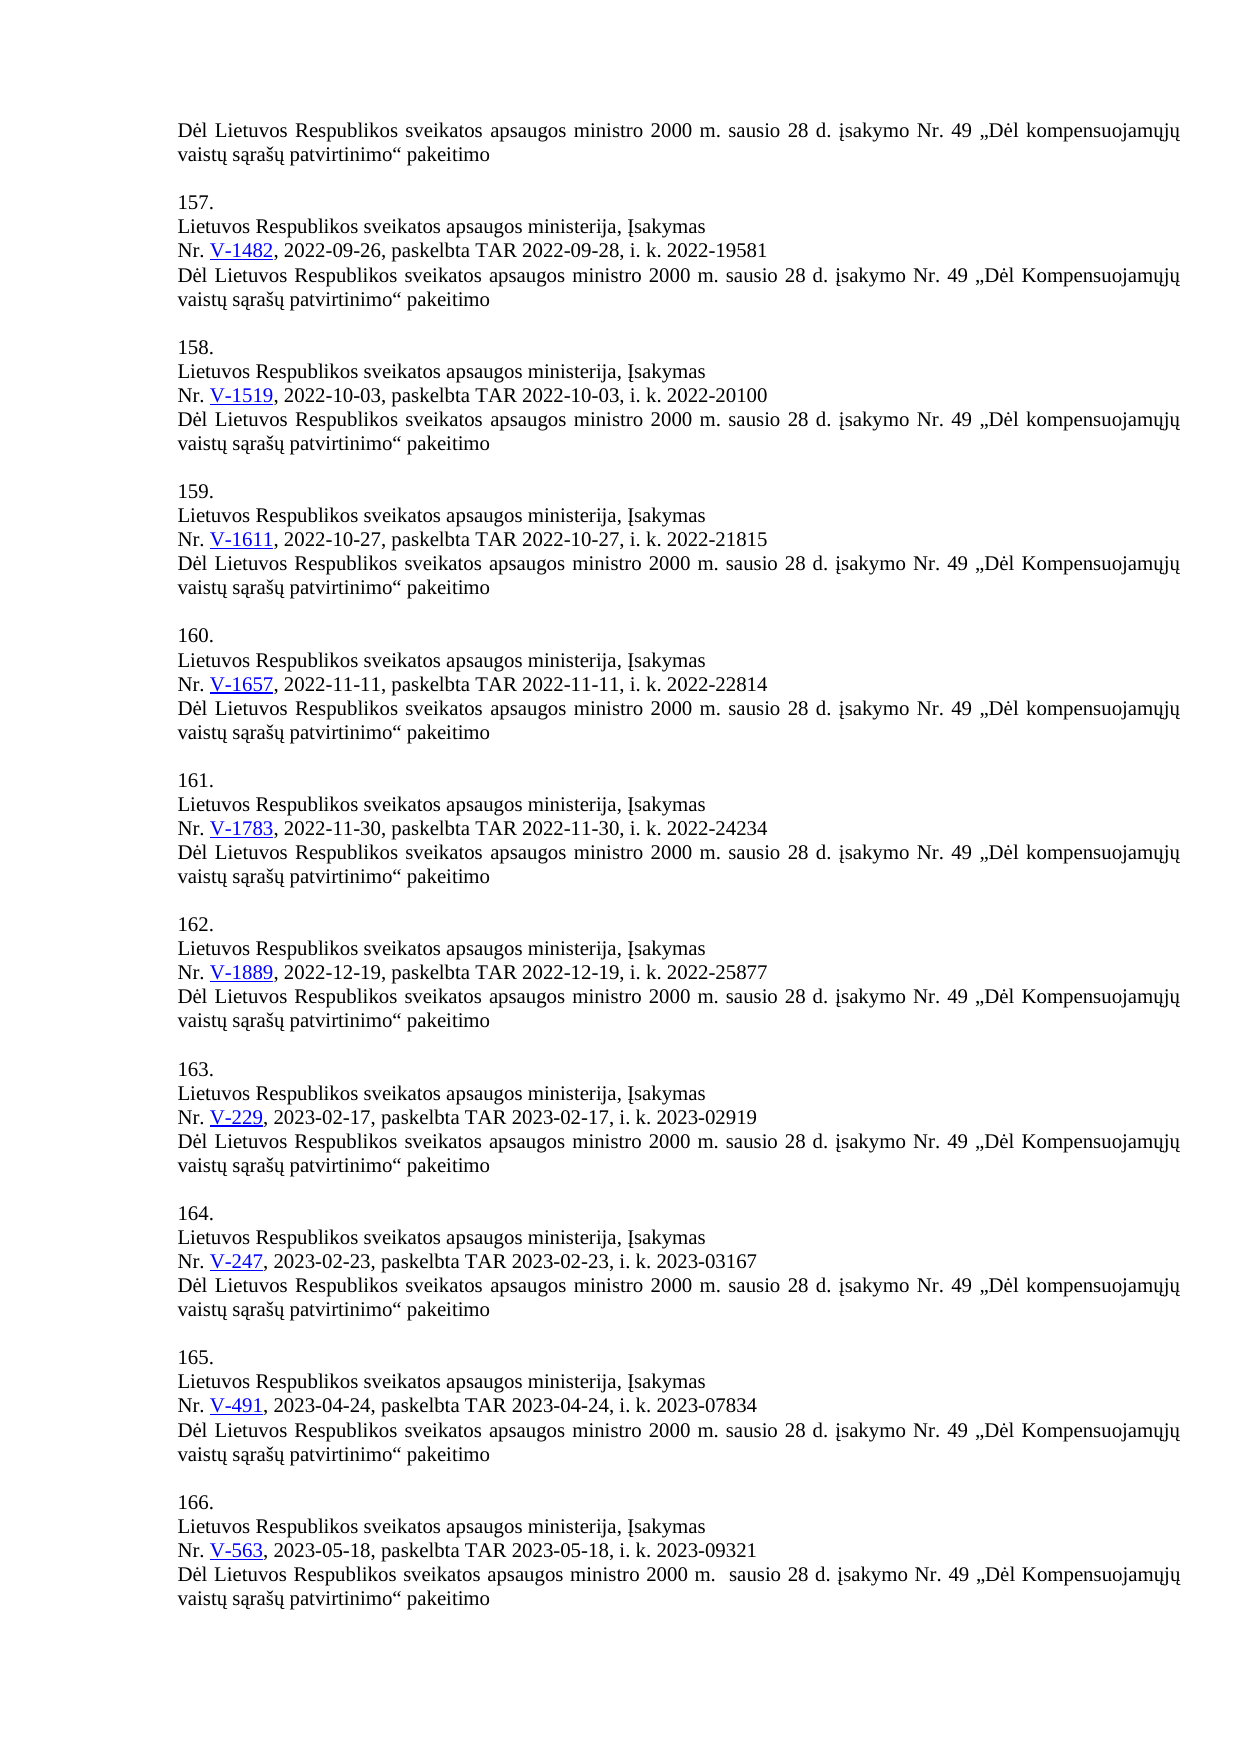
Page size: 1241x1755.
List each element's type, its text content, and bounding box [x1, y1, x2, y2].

text Lietuvos Respublikos sveikatos apsaugos ministerija, Įsakymas [177, 1514, 1181, 1538]
text Lietuvos Respublikos sveikatos apsaugos ministerija, Įsakymas [177, 214, 1181, 238]
text Nr. V-1611, 2022-10-27, paskelbta TAR 2022-10-27, i. k. 2022-21815 [177, 527, 1181, 551]
text Dėl Lietuvos Respublikos sveikatos apsaugos ministro 2000 m. sausio 28 d. įsakymo Nr. 49 „Dėl kompensuojamųjų vaistų sąrašų patvirtinimo“ pakeitimo [177, 1273, 1181, 1321]
text Dėl Lietuvos Respublikos sveikatos apsaugos ministro 2000 m. sausio 28 d. įsakymo Nr. 49 „Dėl Kompensuojamųjų vaistų sąrašų patvirtinimo“ pakeitimo [177, 1562, 1181, 1610]
text 158. [177, 335, 1181, 359]
text 161. [177, 768, 1181, 792]
text Dėl Lietuvos Respublikos sveikatos apsaugos ministro 2000 m. sausio 28 d. įsakymo Nr. 49 „Dėl kompensuojamųjų vaistų sąrašų patvirtinimo“ pakeitimo [177, 840, 1181, 888]
text Lietuvos Respublikos sveikatos apsaugos ministerija, Įsakymas [177, 647, 1181, 672]
text Lietuvos Respublikos sveikatos apsaugos ministerija, Įsakymas [177, 1369, 1181, 1393]
text Nr. V-1889, 2022-12-19, paskelbta TAR 2022-12-19, i. k. 2022-25877 [177, 960, 1181, 984]
text Lietuvos Respublikos sveikatos apsaugos ministerija, Įsakymas [177, 1225, 1181, 1249]
text Dėl Lietuvos Respublikos sveikatos apsaugos ministro 2000 m. sausio 28 d. įsakymo Nr. 49 „Dėl kompensuojamųjų vaistų sąrašų patvirtinimo“ pakeitimo [177, 118, 1181, 166]
text 160. [177, 623, 1181, 647]
text Dėl Lietuvos Respublikos sveikatos apsaugos ministro 2000 m. sausio 28 d. įsakymo Nr. 49 „Dėl Kompensuojamųjų vaistų sąrašų patvirtinimo“ pakeitimo [177, 1129, 1181, 1177]
text Nr. V-1783, 2022-11-30, paskelbta TAR 2022-11-30, i. k. 2022-24234 [177, 816, 1181, 840]
text Nr. V-1657, 2022-11-11, paskelbta TAR 2022-11-11, i. k. 2022-22814 [177, 672, 1181, 696]
text Nr. V-491, 2023-04-24, paskelbta TAR 2023-04-24, i. k. 2023-07834 [177, 1393, 1181, 1417]
text 162. [177, 912, 1181, 936]
text 164. [177, 1201, 1181, 1225]
text 165. [177, 1345, 1181, 1369]
text Nr. V-247, 2023-02-23, paskelbta TAR 2023-02-23, i. k. 2023-03167 [177, 1249, 1181, 1273]
text Dėl Lietuvos Respublikos sveikatos apsaugos ministro 2000 m. sausio 28 d. įsakymo Nr. 49 „Dėl kompensuojamųjų vaistų sąrašų patvirtinimo“ pakeitimo [177, 407, 1181, 455]
text 159. [177, 479, 1181, 503]
text Nr. V-563, 2023-05-18, paskelbta TAR 2023-05-18, i. k. 2023-09321 [177, 1538, 1181, 1562]
text Nr. V-229, 2023-02-17, paskelbta TAR 2023-02-17, i. k. 2023-02919 [177, 1105, 1181, 1129]
text Nr. V-1482, 2022-09-26, paskelbta TAR 2022-09-28, i. k. 2022-19581 [177, 238, 1181, 262]
text Dėl Lietuvos Respublikos sveikatos apsaugos ministro 2000 m. sausio 28 d. įsakymo Nr. 49 „Dėl Kompensuojamųjų vaistų sąrašų patvirtinimo“ pakeitimo [177, 1417, 1181, 1466]
text Lietuvos Respublikos sveikatos apsaugos ministerija, Įsakymas [177, 792, 1181, 816]
text Lietuvos Respublikos sveikatos apsaugos ministerija, Įsakymas [177, 359, 1181, 383]
text Nr. V-1519, 2022-10-03, paskelbta TAR 2022-10-03, i. k. 2022-20100 [177, 383, 1181, 407]
text 157. [177, 190, 1181, 214]
text 163. [177, 1057, 1181, 1081]
text 166. [177, 1490, 1181, 1514]
text Lietuvos Respublikos sveikatos apsaugos ministerija, Įsakymas [177, 503, 1181, 527]
text Dėl Lietuvos Respublikos sveikatos apsaugos ministro 2000 m. sausio 28 d. įsakymo Nr. 49 „Dėl Kompensuojamųjų vaistų sąrašų patvirtinimo“ pakeitimo [177, 984, 1181, 1032]
text Lietuvos Respublikos sveikatos apsaugos ministerija, Įsakymas [177, 1081, 1181, 1105]
text Lietuvos Respublikos sveikatos apsaugos ministerija, Įsakymas [177, 936, 1181, 960]
text Dėl Lietuvos Respublikos sveikatos apsaugos ministro 2000 m. sausio 28 d. įsakymo Nr. 49 „Dėl Kompensuojamųjų vaistų sąrašų patvirtinimo“ pakeitimo [177, 262, 1181, 311]
text Dėl Lietuvos Respublikos sveikatos apsaugos ministro 2000 m. sausio 28 d. įsakymo Nr. 49 „Dėl kompensuojamųjų vaistų sąrašų patvirtinimo“ pakeitimo [177, 696, 1181, 744]
text Dėl Lietuvos Respublikos sveikatos apsaugos ministro 2000 m. sausio 28 d. įsakymo Nr. 49 „Dėl Kompensuojamųjų vaistų sąrašų patvirtinimo“ pakeitimo [177, 551, 1181, 599]
